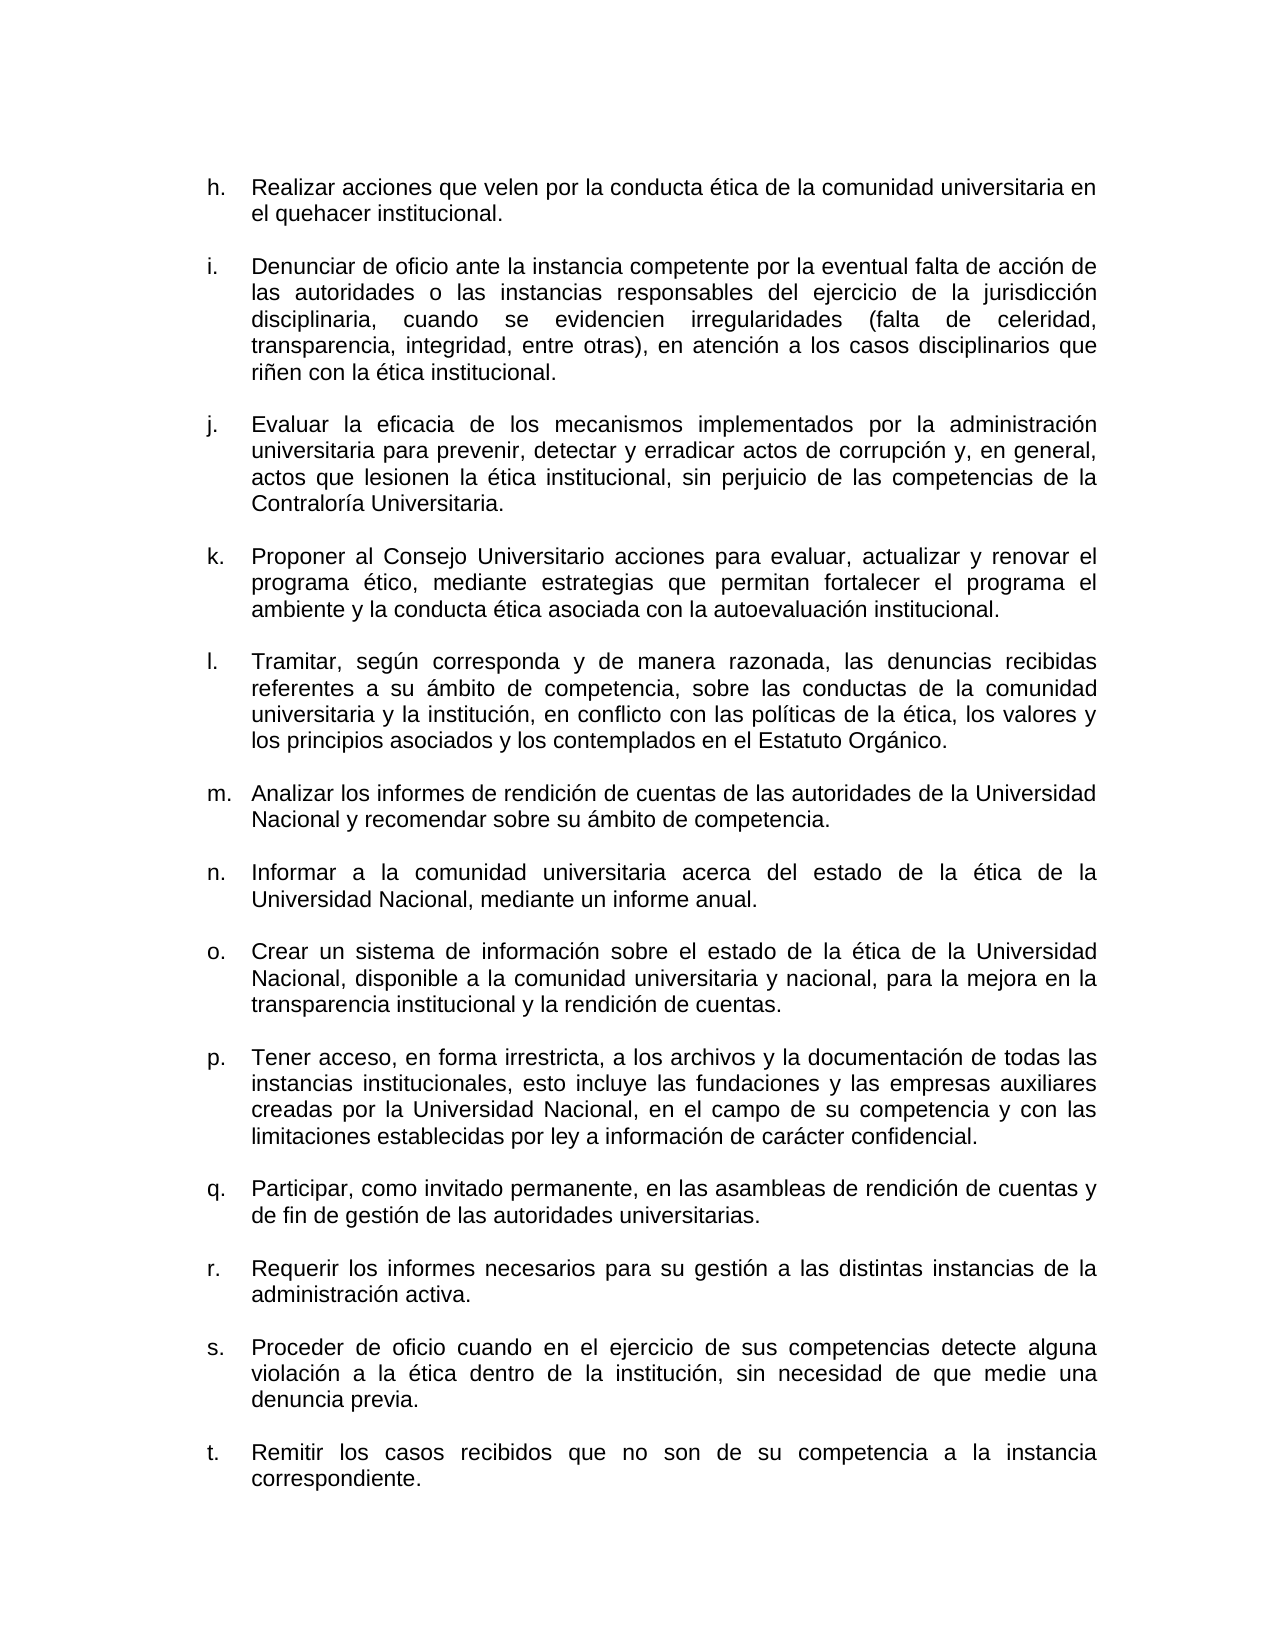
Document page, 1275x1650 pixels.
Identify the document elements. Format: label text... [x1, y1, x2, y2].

text t. Remitir los casos recibidos que no son de su competencia a la instancia correspondiente. [207, 1439, 1098, 1492]
text p. Tener acceso, en forma irrestricta, a los archivos y la documentación de todas las instancias institucionales, esto incluye las fundaciones y las empresas auxiliares creadas por la Universidad Nacional, en el campo de su competencia y con las limitaciones establecidas por ley a información de carácter confidencial. [207, 1044, 1098, 1149]
text o. Crear un sistema de información sobre el estado de la ética de la Universidad Nacional, disponible a la comunidad universitaria y nacional, para la mejora en la transparencia institucional y la rendición de cuentas. [207, 938, 1098, 1017]
text q. Participar, como invitado permanente, en las asambleas de rendición de cuentas y de fin de gestión de las autoridades universitarias. [207, 1175, 1098, 1228]
text n. Informar a la comunidad universitaria acerca del estado de la ética de la Universidad Nacional, mediante un informe anual. [207, 859, 1098, 912]
text s. Proceder de oficio cuando en el ejercicio de sus competencias detecte alguna violación a la ética dentro de la institución, sin necesidad de que medie una denuncia previa. [207, 1333, 1098, 1413]
text l. Tramitar, según corresponda y de manera razonada, las denuncias recibidas referentes a su ámbito de competencia, sobre las conductas de la comunidad universitaria y la institución, en conflicto con las políticas de la ética, los valores y los principios asociados y los contemplados en el Estatuto Orgánico. [207, 648, 1098, 754]
text m. Analizar los informes de rendición de cuentas de las autoridades de la Universidad Nacional y recomendar sobre su ámbito de competencia. [207, 780, 1098, 833]
text k. Proponer al Consejo Universitario acciones para evaluar, actualizar y renovar el programa ético, mediante estrategias que permitan fortalecer el programa el ambiente y la conducta ética asociada con la autoevaluación institucional. [207, 543, 1098, 622]
text i. Denunciar de oficio ante la instancia competente por la eventual falta de acción de las autoridades o las instancias responsables del ejercicio de la jurisdicción disciplinaria, cuando se evidencien irregularidades (falta de celeridad, transparencia, integridad, entre otras), en atención a los casos disciplinarios que riñen con la ética institucional. [207, 253, 1098, 385]
text r. Requerir los informes necesarios para su gestión a las distintas instancias de la administración activa. [207, 1254, 1098, 1307]
text j. Evaluar la eficacia de los mecanismos implementados por la administración universitaria para prevenir, detectar y erradicar actos de corrupción y, en general, actos que lesionen la ética institucional, sin perjuicio de las competencias de la Contraloría Universitaria. [207, 411, 1098, 517]
text h. Realizar acciones que velen por la conducta ética de la comunidad universitaria en el quehacer institucional. [207, 174, 1098, 227]
